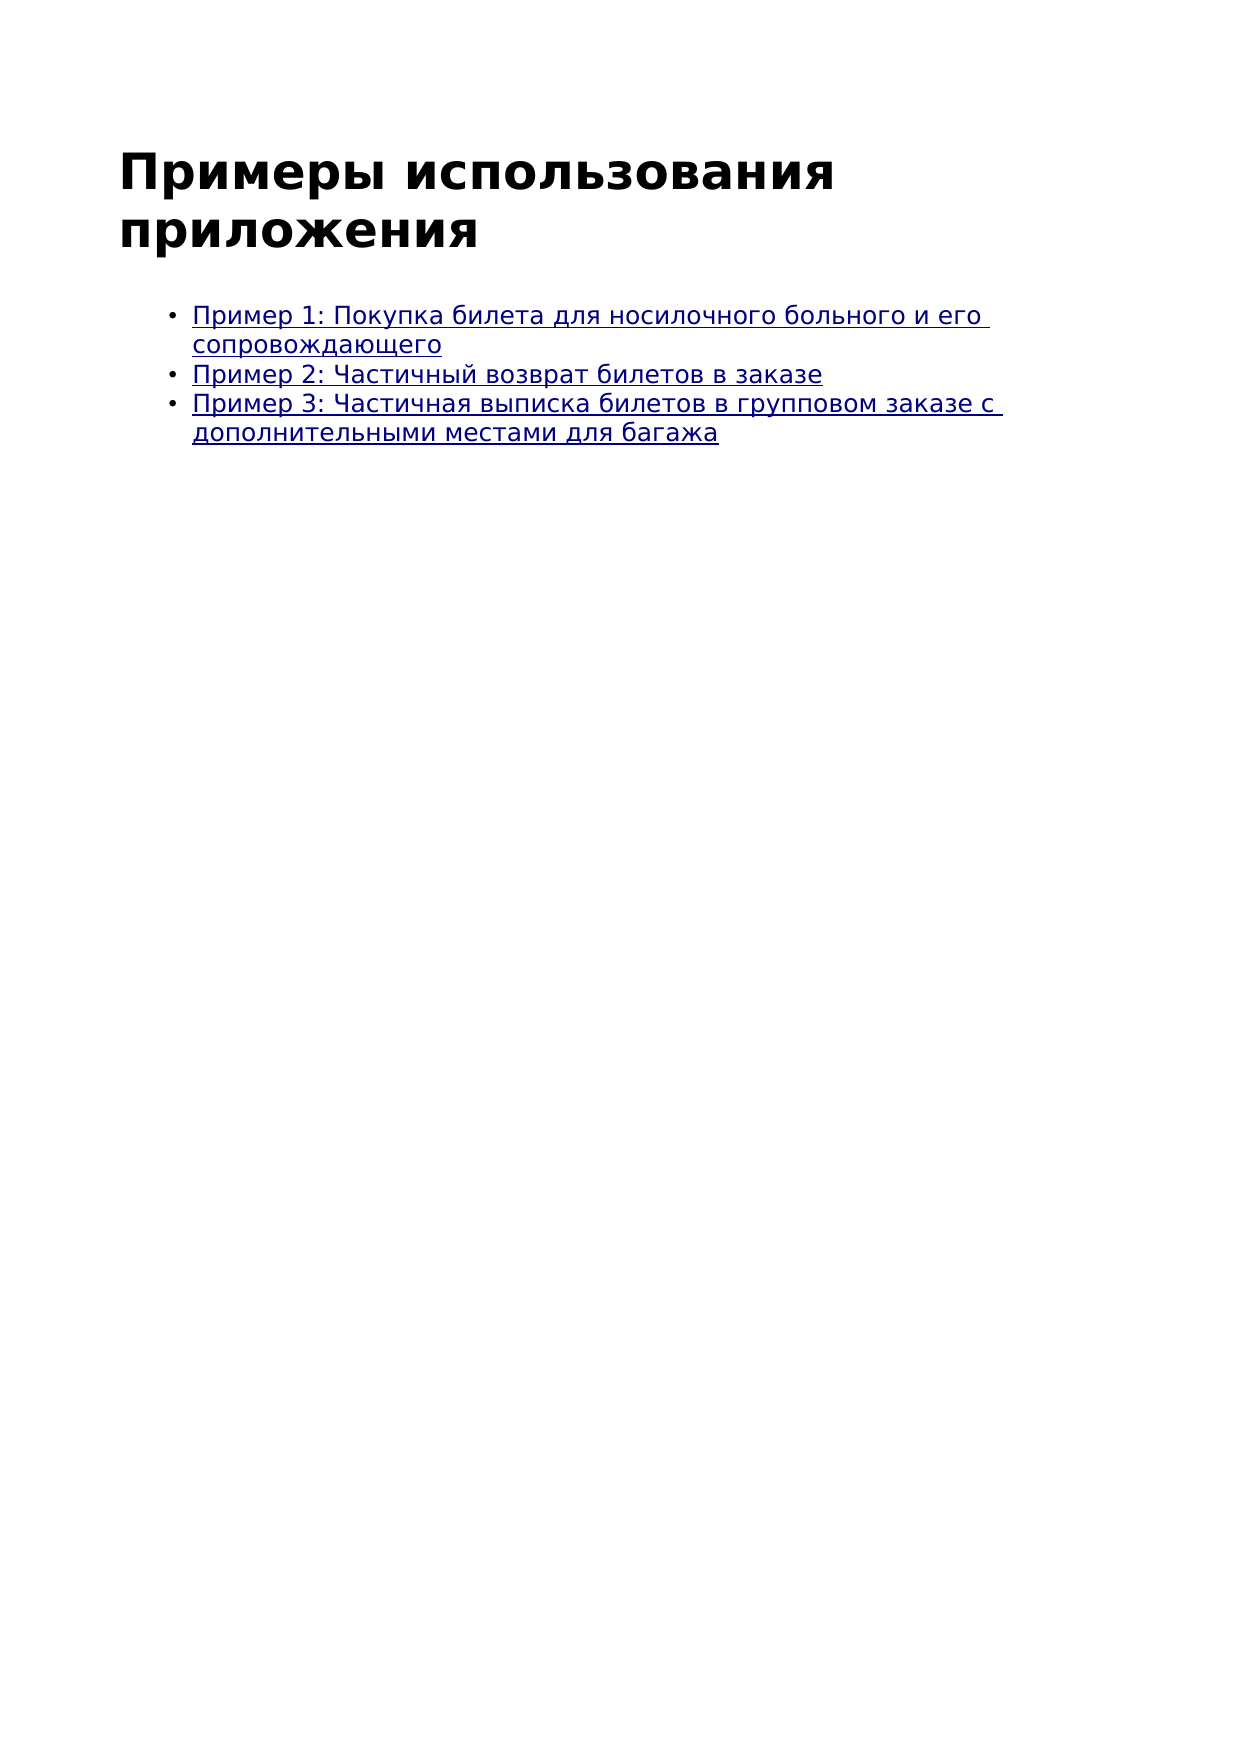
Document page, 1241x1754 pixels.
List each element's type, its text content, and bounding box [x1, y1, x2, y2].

list Пример 3: Частичная выписка билетов в групповом заказе с дополнительными местами для багажа [177, 389, 1122, 447]
list Пример 2: Частичный возврат билетов в заказе [177, 360, 1122, 389]
subtitle Примеры использования приложения [118, 143, 1122, 259]
list Пример 1: Покупка билета для носилочного больного и его сопровождающего [177, 302, 1122, 360]
